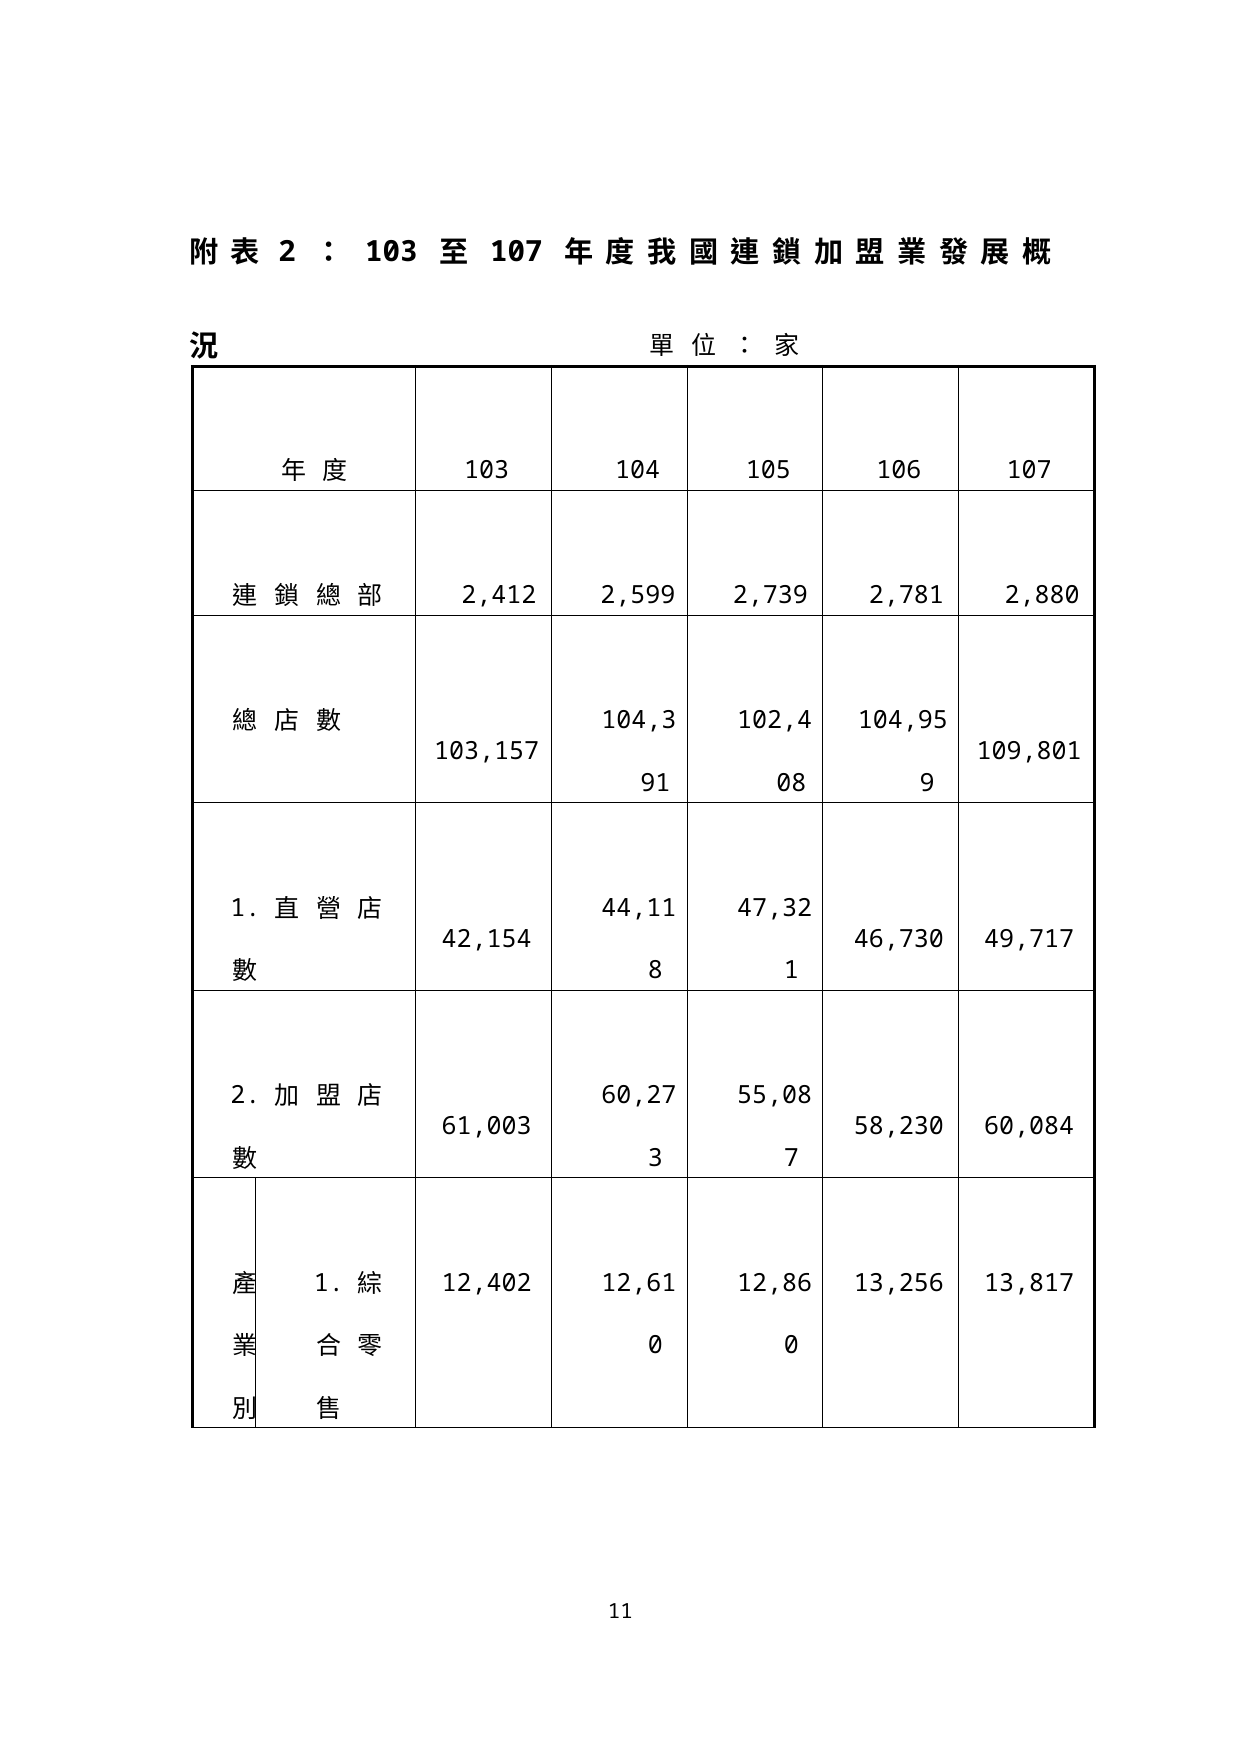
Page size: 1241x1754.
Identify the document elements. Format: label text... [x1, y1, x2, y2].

table_header 年度 [194, 368, 415, 490]
table_cell 109,801 [959, 616, 1093, 802]
table_cell 12,860 [688, 1178, 822, 1427]
table_cell 104,391 [552, 616, 687, 802]
table_cell 2,412 [416, 491, 551, 615]
table_cell 2,739 [688, 491, 822, 615]
table_cell 13,256 [823, 1178, 958, 1427]
table_cell 42,154 [416, 803, 551, 990]
table_cell 55,087 [688, 991, 822, 1177]
table_cell 12,402 [416, 1178, 551, 1427]
table_cell 104,959 [823, 616, 958, 802]
table_header 106 [823, 368, 958, 490]
table_cell 2,880 [959, 491, 1093, 615]
text 附表2：103至107年度我國連鎖加盟業發展概況 單位：家 [183, 177, 1058, 365]
table_cell 49,717 [959, 803, 1093, 990]
table_header 103 [416, 368, 551, 490]
table_cell 12,610 [552, 1178, 687, 1427]
table_header 107 [959, 368, 1093, 490]
table_cell 103,157 [416, 616, 551, 802]
table_cell 13,817 [959, 1178, 1093, 1427]
table_cell 46,730 [823, 803, 958, 990]
table_cell 1.直營店數 [194, 803, 415, 990]
table_header 105 [688, 368, 822, 490]
table_cell 58,230 [823, 991, 958, 1177]
table_cell 61,003 [416, 991, 551, 1177]
table_cell 47,321 [688, 803, 822, 990]
table_cell 2,599 [552, 491, 687, 615]
table_cell 102,408 [688, 616, 822, 802]
table_cell 連鎖總部 [194, 491, 415, 615]
table_cell 2,781 [823, 491, 958, 615]
table_cell 44,118 [552, 803, 687, 990]
table_cell 60,273 [552, 991, 687, 1177]
table_header 104 [552, 368, 687, 490]
table_cell 總店數 [194, 616, 415, 802]
table_cell 60,084 [959, 991, 1093, 1177]
table_cell 產業別 [194, 1178, 255, 1427]
table_cell 2.加盟店數 [194, 991, 415, 1177]
table_cell 1.綜合零售 [256, 1178, 415, 1427]
